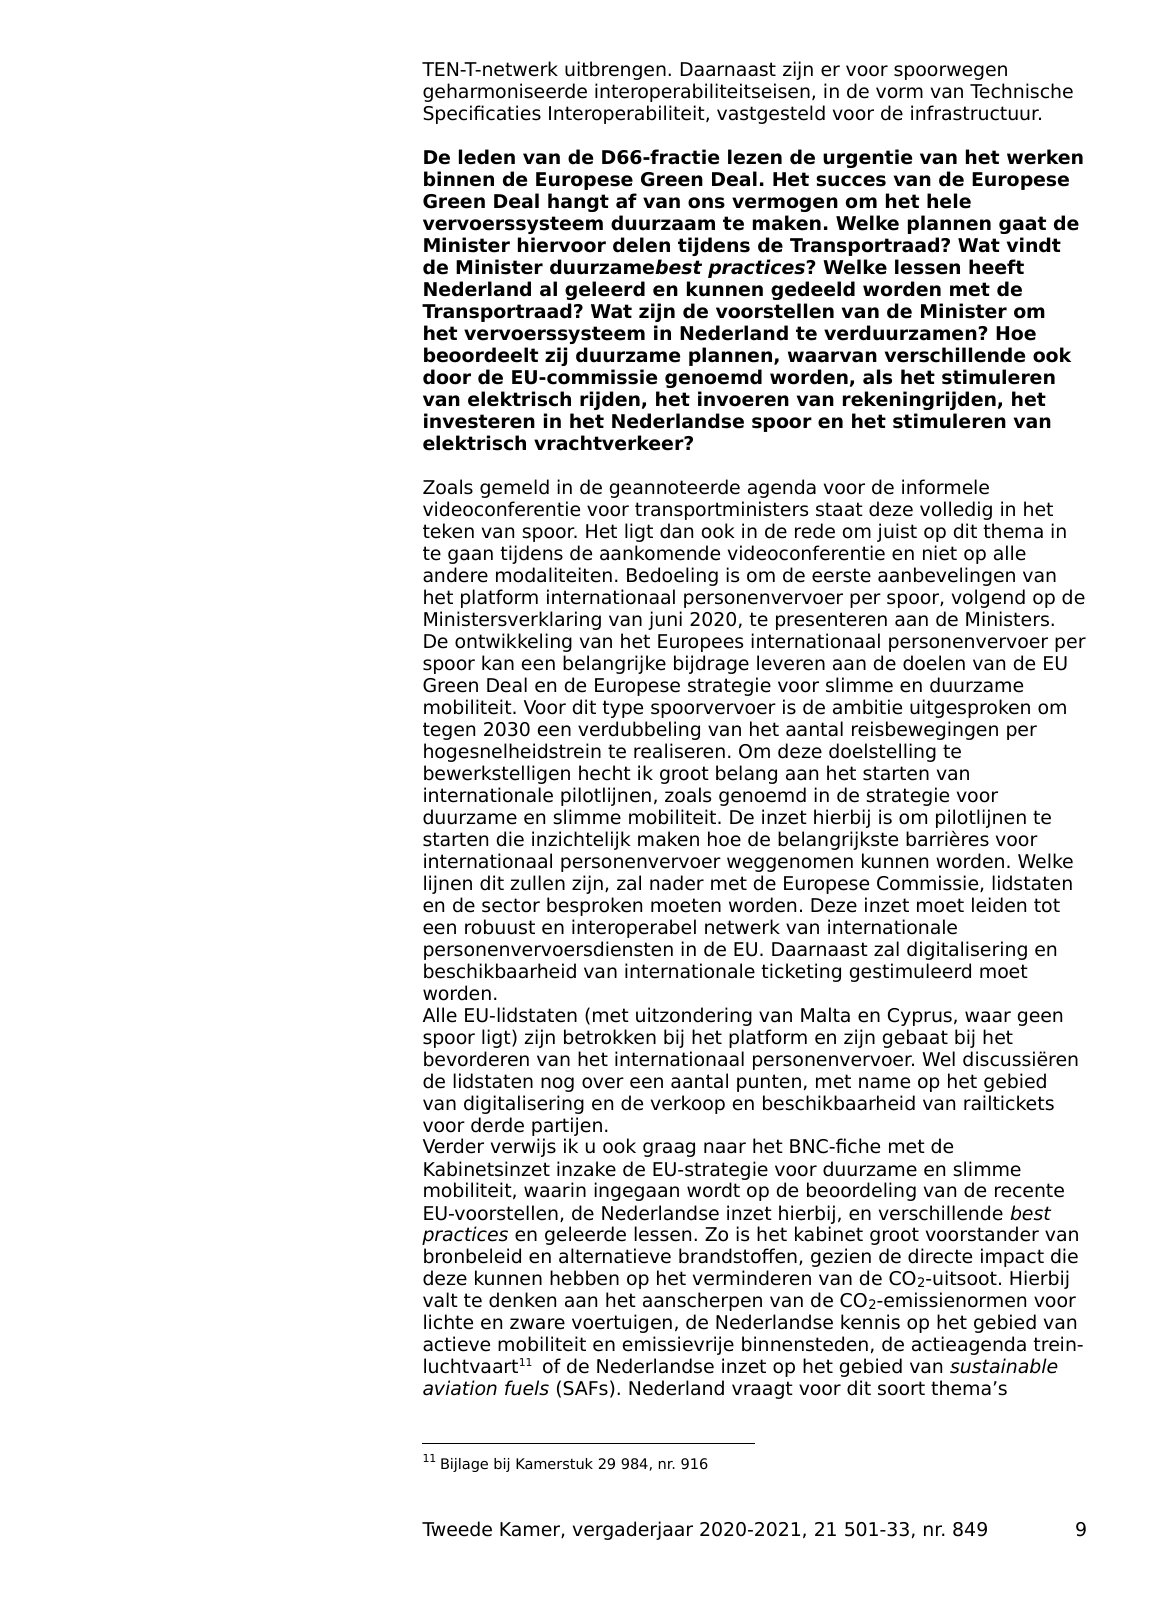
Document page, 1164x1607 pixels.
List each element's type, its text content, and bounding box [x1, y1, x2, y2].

text Verder verwijs ik u ook graag naar het BNC-fiche met de Kabinetsinzet inzake de EU-strategie voor duurzame en slimme mobiliteit, waarin ingegaan wordt op de beoordeling van de recente EU-voorstellen, de Nederlandse inzet hierbij, en verschillende best practices en geleerde lessen. Zo is het kabinet groot voorstander van bronbeleid en alternatieve brandstoffen, gezien de directe impact die deze kunnen hebben op het verminderen van de CO2-uitsoot. Hierbij valt te denken aan het aanscherpen van de CO2-emissienormen voor lichte en zware voertuigen, de Nederlandse kennis op het gebied van actieve mobiliteit en emissievrije binnensteden, de actieagenda trein-luchtvaart of de Nederlandse inzet op het gebied van sustainable aviation fuels (SAFs). Nederland vraagt voor dit soort thema’s [422, 1136, 1087, 1400]
text Alle EU-lidstaten (met uitzondering van Malta en Cyprus, waar geen spoor ligt) zijn betrokken bij het platform en zijn gebaat bij het bevorderen van het internationaal personenvervoer. Wel discussiëren de lidstaten nog over een aantal punten, met name op het gebied van digitalisering en de verkoop en beschikbaarheid van railtickets voor derde partijen. [422, 1004, 1087, 1136]
text De leden van de D66-fractie lezen de urgentie van het werken binnen de Europese Green Deal. Het succes van de Europese Green Deal hangt af van ons vermogen om het hele vervoerssysteem duurzaam te maken. Welke plannen gaat de Minister hiervoor delen tijdens de Transportraad? Wat vindt de Minister duurzamebest practices? Welke lessen heeft Nederland al geleerd en kunnen gedeeld worden met de Transportraad? Wat zijn de voorstellen van de Minister om het vervoerssysteem in Nederland te verduurzamen? Hoe beoordeelt zij duurzame plannen, waarvan verschillende ook door de EU-commissie genoemd worden, als het stimuleren van elektrisch rijden, het invoeren van rekeningrijden, het investeren in het Nederlandse spoor en het stimuleren van elektrisch vrachtverkeer? [422, 147, 1087, 455]
text Bijlage bij Kamerstuk 29 984, nr. 916 [422, 1452, 1087, 1474]
text TEN-T-netwerk uitbrengen. Daarnaast zijn er voor spoorwegen geharmoniseerde interoperabiliteitseisen, in de vorm van Technische Specificaties Interoperabiliteit, vastgesteld voor de infrastructuur. [422, 59, 1087, 125]
text Zoals gemeld in de geannoteerde agenda voor de informele videoconferentie voor transportministers staat deze volledig in het teken van spoor. Het ligt dan ook in de rede om juist op dit thema in te gaan tijdens de aankomende videoconferentie en niet op alle andere modaliteiten. Bedoeling is om de eerste aanbevelingen van het platform internationaal personenvervoer per spoor, volgend op de Ministersverklaring van juni 2020, te presenteren aan de Ministers. De ontwikkeling van het Europees internationaal personenvervoer per spoor kan een belangrijke bijdrage leveren aan de doelen van de EU Green Deal en de Europese strategie voor slimme en duurzame mobiliteit. Voor dit type spoorvervoer is de ambitie uitgesproken om tegen 2030 een verdubbeling van het aantal reisbewegingen per hogesnelheidstrein te realiseren. Om deze doelstelling te bewerkstelligen hecht ik groot belang aan het starten van internationale pilotlijnen, zoals genoemd in de strategie voor duurzame en slimme mobiliteit. De inzet hierbij is om pilotlijnen te starten die inzichtelijk maken hoe de belangrijkste barrières voor internationaal personenvervoer weggenomen kunnen worden. Welke lijnen dit zullen zijn, zal nader met de Europese Commissie, lidstaten en de sector besproken moeten worden. Deze inzet moet leiden tot een robuust en interoperabel netwerk van internationale personenvervoersdiensten in de EU. Daarnaast zal digitalisering en beschikbaarheid van internationale ticketing gestimuleerd moet worden. [422, 477, 1087, 1004]
